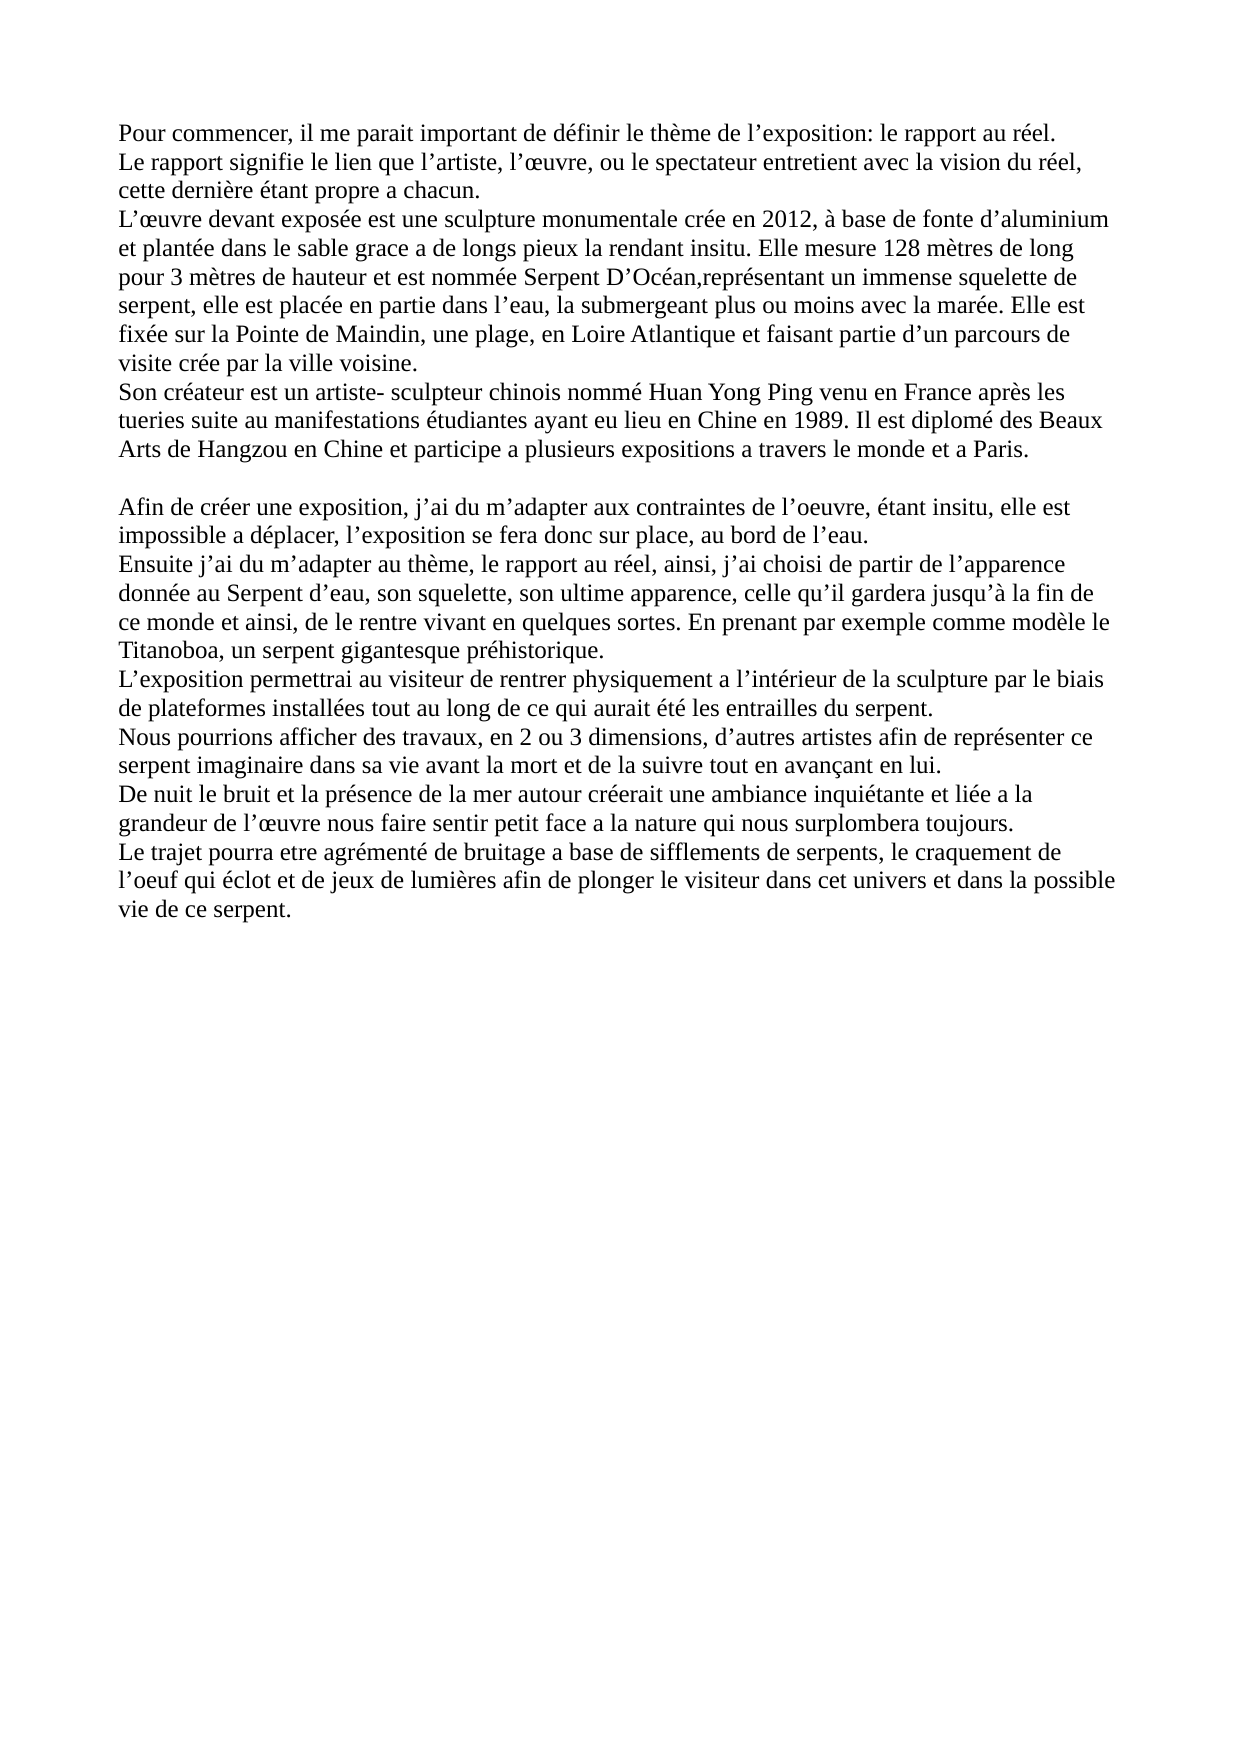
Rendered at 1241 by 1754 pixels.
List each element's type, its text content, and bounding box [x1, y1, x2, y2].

text Nous pourrions afficher des travaux, en 2 ou 3 dimensions, d’autres artistes afin de représenter ce serpent imaginaire dans sa vie avant la mort et de la suivre tout en avançant en lui. [118, 722, 1122, 779]
text Le trajet pourra etre agrémenté de bruitage a base de sifflements de serpents, le craquement de l’oeuf qui éclot et de jeux de lumières afin de plonger le visiteur dans cet univers et dans la possible vie de ce serpent. [118, 837, 1122, 923]
text Ensuite j’ai du m’adapter au thème, le rapport au réel, ainsi, j’ai choisi de partir de l’apparence donnée au Serpent d’eau, son squelette, son ultime apparence, celle qu’il gardera jusqu’à la fin de ce monde et ainsi, de le rentre vivant en quelques sortes. En prenant par exemple comme modèle le Titanoboa, un serpent gigantesque préhistorique. [118, 549, 1122, 664]
text Le rapport signifie le lien que l’artiste, l’œuvre, ou le spectateur entretient avec la vision du réel, cette dernière étant propre a chacun. [118, 147, 1122, 204]
text De nuit le bruit et la présence de la mer autour créerait une ambiance inquiétante et liée a la grandeur de l’œuvre nous faire sentir petit face a la nature qui nous surplombera toujours. [118, 779, 1122, 837]
text L’exposition permettrai au visiteur de rentrer physiquement a l’intérieur de la sculpture par le biais de plateformes installées tout au long de ce qui aurait été les entrailles du serpent. [118, 664, 1122, 722]
text L’œuvre devant exposée est une sculpture monumentale crée en 2012, à base de fonte d’aluminium et plantée dans le sable grace a de longs pieux la rendant insitu. Elle mesure 128 mètres de long pour 3 mètres de hauteur et est nommée Serpent D’Océan,représentant un immense squelette de serpent, elle est placée en partie dans l’eau, la submergeant plus ou moins avec la marée. Elle est fixée sur la Pointe de Maindin, une plage, en Loire Atlantique et faisant partie d’un parcours de visite crée par la ville voisine. [118, 204, 1122, 377]
text Son créateur est un artiste- sculpteur chinois nommé Huan Yong Ping venu en France après les tueries suite au manifestations étudiantes ayant eu lieu en Chine en 1989. Il est diplomé des Beaux Arts de Hangzou en Chine et participe a plusieurs expositions a travers le monde et a Paris. [118, 377, 1122, 463]
text Afin de créer une exposition, j’ai du m’adapter aux contraintes de l’oeuvre, étant insitu, elle est impossible a déplacer, l’exposition se fera donc sur place, au bord de l’eau. [118, 492, 1122, 549]
text Pour commencer, il me parait important de définir le thème de l’exposition: le rapport au réel. [118, 118, 1122, 147]
